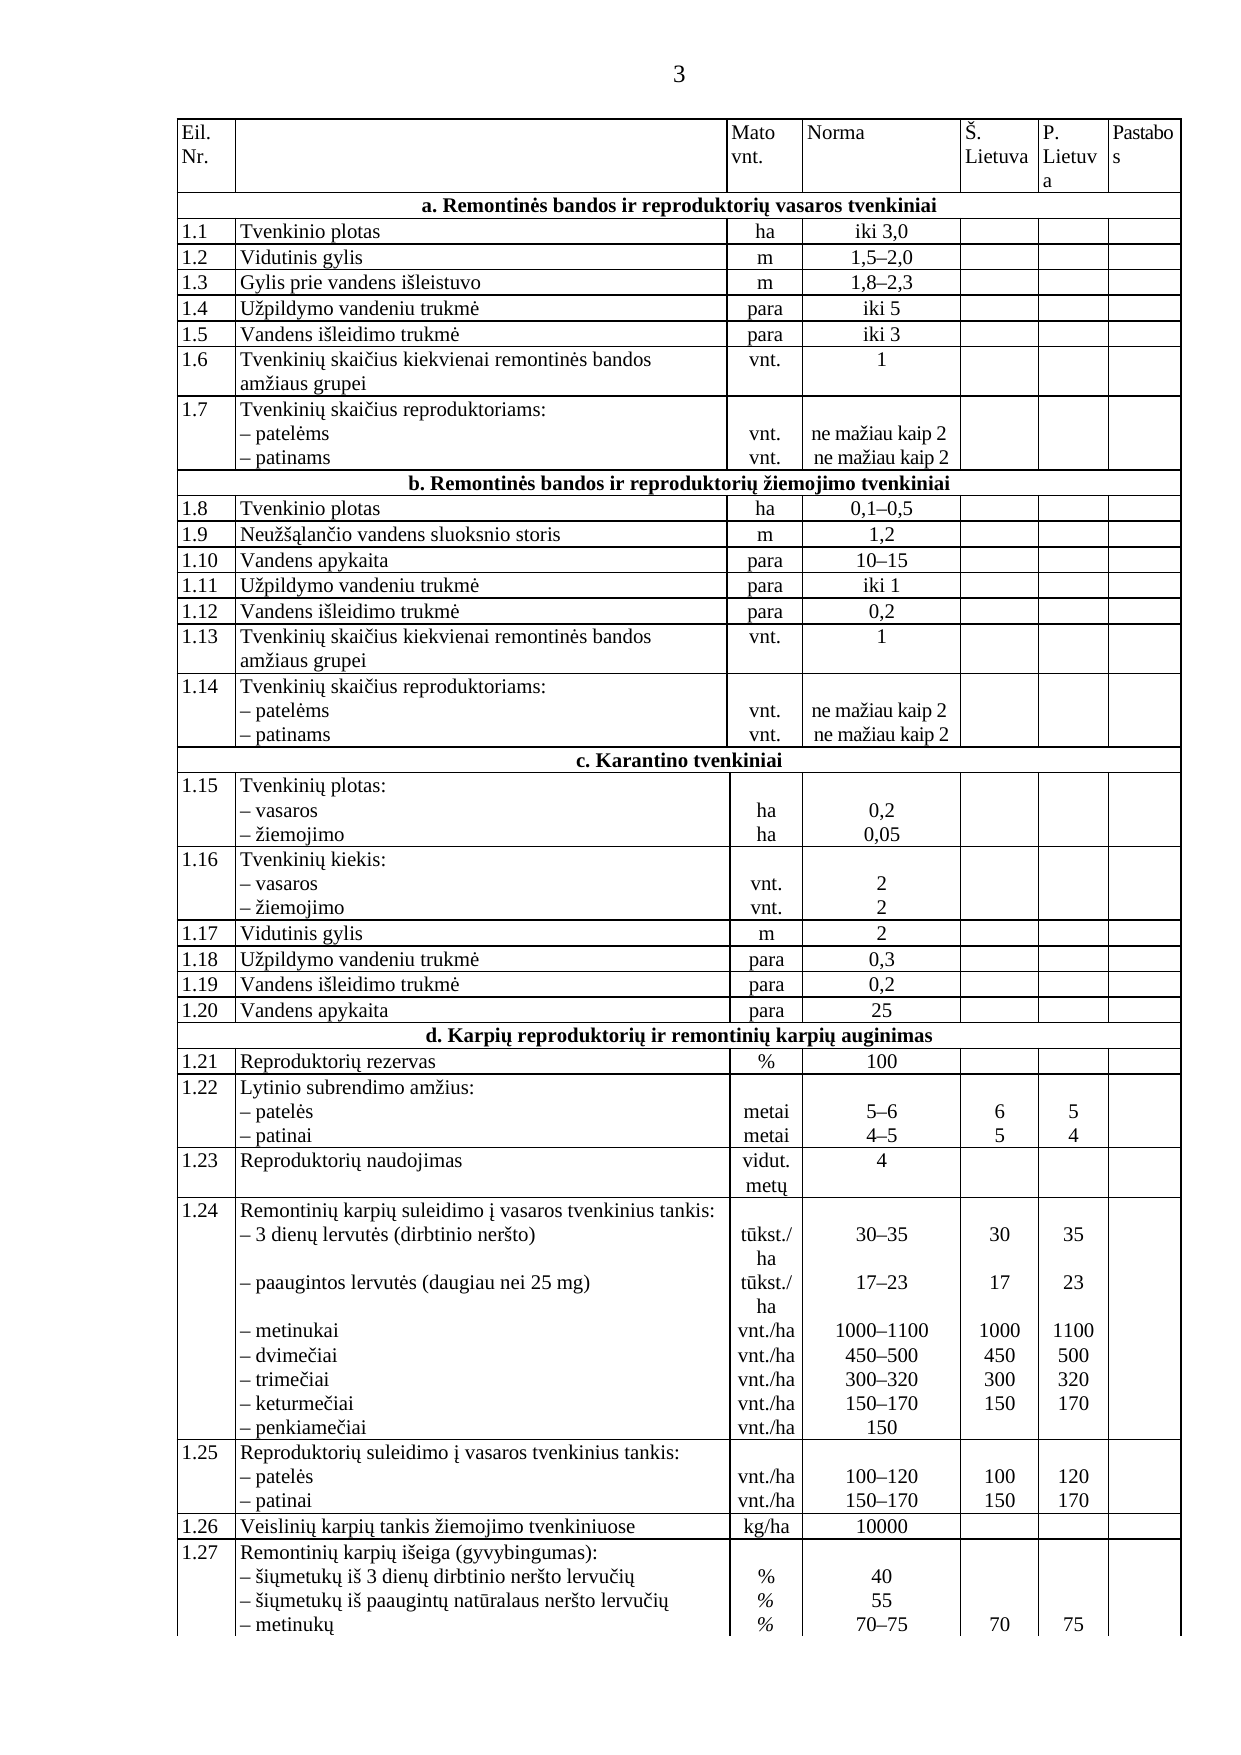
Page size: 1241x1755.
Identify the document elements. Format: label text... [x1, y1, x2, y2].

table_cell [1109, 1222, 1180, 1270]
table_cell – metinukai [236, 1319, 729, 1342]
table_cell 1.10 [178, 548, 235, 572]
table_cell 1 [803, 347, 960, 395]
table_cell [1109, 895, 1180, 919]
table_cell 100 [961, 1464, 1038, 1488]
table_cell 170 [1039, 1489, 1108, 1512]
table_cell 1.24 [178, 1198, 235, 1222]
table_cell % [731, 1588, 802, 1612]
table_cell [178, 1099, 235, 1123]
table_cell [1039, 1148, 1108, 1197]
table_cell 1,5–2,0 [803, 245, 960, 269]
table_cell 0,2 [803, 599, 960, 623]
table_cell 1,2 [803, 522, 960, 546]
table_cell – šiųmetukų iš 3 dienų dirbtinio neršto lervučių [236, 1564, 729, 1588]
table_cell [1109, 1464, 1180, 1488]
table_cell [178, 871, 235, 895]
table_cell 70 [961, 1612, 1038, 1636]
table_cell ha ha [731, 773, 802, 846]
table_cell d. Karpių reproduktorių ir remontinių karpių auginimas [178, 1023, 1180, 1047]
table_cell [178, 1391, 235, 1415]
table_cell [1109, 972, 1180, 996]
table_header Š. Lietuva [961, 120, 1038, 192]
table_cell [961, 270, 1038, 294]
table_cell 1.17 [178, 921, 235, 945]
table_cell 1.21 [178, 1049, 235, 1073]
table_cell [961, 522, 1038, 546]
table_cell [1039, 1075, 1108, 1099]
table_cell [1109, 296, 1180, 320]
table_cell 23 [1039, 1270, 1108, 1318]
table_cell Lytinio subrendimo amžius: [236, 1075, 729, 1099]
table_cell [178, 1464, 235, 1488]
table_cell 5–6 [803, 1099, 960, 1123]
table_cell [961, 773, 1038, 846]
table_cell [961, 1564, 1038, 1588]
table_cell 1.23 [178, 1148, 235, 1197]
table_cell [1039, 347, 1108, 395]
table_cell [1109, 871, 1180, 895]
table_cell Remontinių karpių išeiga (gyvybingumas): [236, 1540, 729, 1564]
table_cell 1.4 [178, 296, 235, 320]
table_cell vnt. [728, 347, 802, 395]
table_cell Užpildymo vandeniu trukmė [236, 573, 726, 597]
table_cell 1.13 [178, 625, 235, 672]
table_cell 70–75 [803, 1612, 960, 1636]
table_cell 1.14 [178, 674, 235, 746]
table_cell iki 3,0 [803, 219, 960, 243]
table_cell [1109, 1489, 1180, 1512]
table_cell [1109, 1343, 1180, 1367]
table_cell [1109, 245, 1180, 269]
table_cell – dvimečiai [236, 1343, 729, 1367]
table_cell ha [728, 496, 802, 520]
table_cell para [731, 972, 802, 996]
table_cell – paaugintos lervutės (daugiau nei 25 mg) [236, 1270, 729, 1318]
table_cell [1039, 674, 1108, 746]
table_cell ha [728, 219, 802, 243]
table_cell [1039, 1049, 1108, 1073]
table_cell [1109, 1319, 1180, 1342]
table_header Mato vnt. [728, 120, 802, 192]
table_cell [1039, 1564, 1108, 1588]
table_cell [1109, 1415, 1180, 1439]
table_cell – vasaros [236, 871, 729, 895]
table_cell [961, 573, 1038, 597]
table_cell tūkst./ha [731, 1270, 802, 1318]
table_cell [1109, 773, 1180, 846]
table_cell [178, 1222, 235, 1270]
table_cell [1039, 972, 1108, 996]
table_cell [961, 599, 1038, 623]
table_cell m [728, 522, 802, 546]
table_cell Tvenkinių kiekis: [236, 847, 729, 871]
table_cell [1039, 496, 1108, 520]
table_cell [1109, 1099, 1180, 1123]
table_cell 1.19 [178, 972, 235, 996]
table_cell – patinai [236, 1123, 729, 1147]
table_cell Tvenkinių skaičius kiekvienai remontinės bandos amžiaus grupei [236, 347, 726, 395]
table_cell 1.26 [178, 1514, 235, 1538]
table_header P. Lietuva [1039, 120, 1108, 192]
table_cell – šiųmetukų iš paaugintų natūralaus neršto lervučių [236, 1588, 729, 1612]
table_cell [1039, 599, 1108, 623]
table_cell [1109, 1198, 1180, 1222]
table_cell 1.27 [178, 1540, 235, 1564]
table_cell [961, 998, 1038, 1022]
table_cell [961, 1049, 1038, 1073]
table_header Pastabos [1109, 120, 1180, 192]
table_cell 1.7 [178, 397, 235, 469]
table_cell Tvenkinio plotas [236, 219, 726, 243]
table_cell iki 5 [803, 296, 960, 320]
table_cell % [731, 1049, 802, 1073]
table_header Eil. Nr. [178, 120, 235, 192]
table_cell Vidutinis gylis [236, 921, 729, 945]
table_cell vnt./ha [731, 1319, 802, 1342]
table_cell [1039, 947, 1108, 971]
table_cell m [731, 921, 802, 945]
table_cell 1.8 [178, 496, 235, 520]
table_cell [803, 1540, 960, 1564]
table_cell 120 [1039, 1464, 1108, 1488]
table_cell [1109, 998, 1180, 1022]
table_cell – patelės [236, 1464, 729, 1488]
table_cell 30–35 [803, 1222, 960, 1270]
table_cell Vandens išleidimo trukmė [236, 322, 726, 346]
table_cell Vandens apykaita [236, 998, 729, 1022]
table_cell [1039, 548, 1108, 572]
table_cell 1.25 [178, 1440, 235, 1464]
table_cell Tvenkinių skaičius reproduktoriams: – patelėms – patinams [236, 397, 726, 469]
table_cell 450–500 [803, 1343, 960, 1367]
table_cell [1109, 1612, 1180, 1636]
table_cell 2 [803, 921, 960, 945]
table_cell 300 [961, 1367, 1038, 1391]
table_cell – metinukų [236, 1612, 729, 1636]
table_cell 2 [803, 895, 960, 919]
table_cell 40 [803, 1564, 960, 1588]
table_cell [1109, 219, 1180, 243]
table_cell [1039, 998, 1108, 1022]
table_cell [1109, 1148, 1180, 1197]
table_cell [1109, 322, 1180, 346]
table_cell [961, 1440, 1038, 1464]
table_cell – penkiamečiai [236, 1415, 729, 1439]
table_cell [1109, 496, 1180, 520]
table_cell [961, 947, 1038, 971]
table_cell vnt./ha [731, 1367, 802, 1391]
table_cell para [728, 548, 802, 572]
table_cell [1109, 847, 1180, 871]
table_cell [1109, 270, 1180, 294]
table_cell [1039, 322, 1108, 346]
table_cell 450 [961, 1343, 1038, 1367]
table_cell 1.18 [178, 947, 235, 971]
table_cell [731, 1440, 802, 1464]
table_cell metai [731, 1123, 802, 1147]
table_cell [961, 674, 1038, 746]
table_cell [961, 1148, 1038, 1197]
table_cell 4 [803, 1148, 960, 1197]
table_cell 150 [803, 1415, 960, 1439]
table_cell [1109, 522, 1180, 546]
table_cell [961, 1540, 1038, 1564]
table_cell [178, 895, 235, 919]
table_cell 1000 [961, 1319, 1038, 1342]
table_cell [1109, 1049, 1180, 1073]
table_cell [961, 219, 1038, 243]
table_header Norma [803, 120, 960, 192]
table_cell para [728, 296, 802, 320]
table_cell [803, 1075, 960, 1099]
table_cell b. Remontinės bandos ir reproduktorių žiemojimo tvenkiniai [178, 471, 1180, 495]
table_cell ne mažiau kaip 2 ne mažiau kaip 2 [803, 397, 960, 469]
table_cell [961, 625, 1038, 672]
table_cell a. Remontinės bandos ir reproduktorių vasaros tvenkiniai [178, 193, 1180, 217]
table_cell [961, 296, 1038, 320]
table_cell [178, 1367, 235, 1391]
table_cell [803, 1198, 960, 1222]
table_cell 1,8–2,3 [803, 270, 960, 294]
table_cell vnt. [728, 625, 802, 672]
table_cell vnt./ha [731, 1391, 802, 1415]
table_cell para [731, 998, 802, 1022]
table_cell [961, 1415, 1038, 1439]
table_cell 6 [961, 1099, 1038, 1123]
table_cell [1039, 219, 1108, 243]
table_cell [731, 847, 802, 871]
table_cell [731, 1198, 802, 1222]
table_cell 4–5 [803, 1123, 960, 1147]
table_cell [178, 1270, 235, 1318]
table_cell [1039, 270, 1108, 294]
table_cell [1039, 1514, 1108, 1538]
table_cell [1109, 1514, 1180, 1538]
table_cell [961, 397, 1038, 469]
table_cell [1039, 625, 1108, 672]
table_cell 5 [1039, 1099, 1108, 1123]
table_cell [1109, 921, 1180, 945]
table_cell Vandens apykaita [236, 548, 726, 572]
table_cell para [731, 947, 802, 971]
table_cell Užpildymo vandeniu trukmė [236, 947, 729, 971]
table_cell [961, 1075, 1038, 1099]
table_cell 1.2 [178, 245, 235, 269]
table_cell vnt./ha [731, 1489, 802, 1512]
table_cell 100 [803, 1049, 960, 1073]
table_cell [1109, 625, 1180, 672]
table_cell 1.6 [178, 347, 235, 395]
table_cell % [731, 1612, 802, 1636]
table_cell [1109, 1123, 1180, 1147]
table_cell [1109, 947, 1180, 971]
table_cell 1000–1100 [803, 1319, 960, 1342]
table_cell iki 1 [803, 573, 960, 597]
table_cell 1.5 [178, 322, 235, 346]
table_cell vnt. [731, 895, 802, 919]
table_cell vnt./ha [731, 1415, 802, 1439]
table_cell 1.1 [178, 219, 235, 243]
table_cell [961, 245, 1038, 269]
table_cell 1 [803, 625, 960, 672]
table_cell [961, 1198, 1038, 1222]
table_cell 0,1–0,5 [803, 496, 960, 520]
table_cell 150 [961, 1391, 1038, 1415]
table_cell [1109, 548, 1180, 572]
table_cell 1.15 [178, 773, 235, 846]
table_cell Tvenkinių plotas: – vasaros – žiemojimo [236, 773, 729, 846]
table_cell 30 [961, 1222, 1038, 1270]
table_cell 500 [1039, 1343, 1108, 1367]
table_cell [178, 1489, 235, 1512]
table_cell 1.12 [178, 599, 235, 623]
table_cell 320 [1039, 1367, 1108, 1391]
table_cell 170 [1039, 1391, 1108, 1415]
table_cell [803, 1440, 960, 1464]
table_cell [1039, 573, 1108, 597]
table_cell 300–320 [803, 1367, 960, 1391]
table_cell c. Karantino tvenkiniai [178, 748, 1180, 772]
table_cell 35 [1039, 1222, 1108, 1270]
table_cell 1.22 [178, 1075, 235, 1099]
table_cell Vidutinis gylis [236, 245, 726, 269]
table_cell Reproduktorių suleidimo į vasaros tvenkinius tankis: [236, 1440, 729, 1464]
table_cell [1109, 1075, 1180, 1099]
table_cell Tvenkinių skaičius kiekvienai remontinės bandos amžiaus grupei [236, 625, 726, 672]
table_cell – patinai [236, 1489, 729, 1512]
table_cell [1109, 1440, 1180, 1464]
table_cell 2 [803, 871, 960, 895]
table_cell [178, 1123, 235, 1147]
table_cell 1.20 [178, 998, 235, 1022]
table_cell [1109, 1564, 1180, 1588]
table_cell [1039, 847, 1108, 871]
table_cell 75 [1039, 1612, 1108, 1636]
table_cell para [728, 322, 802, 346]
table_cell [961, 322, 1038, 346]
table_cell [1109, 599, 1180, 623]
table_cell [1109, 1391, 1180, 1415]
table_cell – patelės [236, 1099, 729, 1123]
table_cell [1109, 1270, 1180, 1318]
table_cell [1039, 1415, 1108, 1439]
table_cell 25 [803, 998, 960, 1022]
table_cell Tvenkinio plotas [236, 496, 726, 520]
table_cell Gylis prie vandens išleistuvo [236, 270, 726, 294]
table_cell [1039, 245, 1108, 269]
table_cell para [728, 599, 802, 623]
table_cell 150–170 [803, 1391, 960, 1415]
table_cell 1.11 [178, 573, 235, 597]
table_cell iki 3 [803, 322, 960, 346]
table_cell 10000 [803, 1514, 960, 1538]
table_cell [961, 847, 1038, 871]
table_cell Veislinių karpių tankis žiemojimo tvenkiniuose [236, 1514, 729, 1538]
table_cell [1109, 347, 1180, 395]
table_cell [961, 1514, 1038, 1538]
table_cell ne mažiau kaip 2 ne mažiau kaip 2 [803, 674, 960, 746]
table_cell vnt./ha [731, 1464, 802, 1488]
table_cell Užpildymo vandeniu trukmė [236, 296, 726, 320]
table_cell [1039, 1588, 1108, 1612]
table_cell 5 [961, 1123, 1038, 1147]
table_cell [961, 972, 1038, 996]
table_cell 17–23 [803, 1270, 960, 1318]
table_cell [961, 895, 1038, 919]
table_cell 10–15 [803, 548, 960, 572]
table_cell [961, 347, 1038, 395]
table_cell 150 [961, 1489, 1038, 1512]
table_cell [1109, 674, 1180, 746]
table_cell [1039, 522, 1108, 546]
table_cell vnt. vnt. [728, 397, 802, 469]
table_cell % [731, 1564, 802, 1588]
table_cell vnt. [731, 871, 802, 895]
table_cell [1039, 773, 1108, 846]
table_cell [1109, 1540, 1180, 1564]
table_cell 100–120 [803, 1464, 960, 1488]
table_cell [961, 921, 1038, 945]
table_cell [1039, 921, 1108, 945]
table_cell [178, 1319, 235, 1342]
table_cell [178, 1343, 235, 1367]
table_cell vidut. metų [731, 1148, 802, 1197]
table_cell 4 [1039, 1123, 1108, 1147]
table_cell 0,2 [803, 972, 960, 996]
table_cell Reproduktorių rezervas [236, 1049, 729, 1073]
table_cell [803, 847, 960, 871]
table_cell [961, 548, 1038, 572]
table_header [236, 120, 726, 192]
table_cell – keturmečiai [236, 1391, 729, 1415]
table_cell [961, 1588, 1038, 1612]
table_cell 1.16 [178, 847, 235, 871]
table_cell m [728, 245, 802, 269]
table_cell [1109, 1588, 1180, 1612]
table_cell 1100 [1039, 1319, 1108, 1342]
table_cell vnt./ha [731, 1343, 802, 1367]
table_cell Reproduktorių naudojimas [236, 1148, 729, 1197]
table_cell 0,3 [803, 947, 960, 971]
table_cell 1.9 [178, 522, 235, 546]
table_cell 150–170 [803, 1489, 960, 1512]
table_cell – 3 dienų lervutės (dirbtinio neršto) [236, 1222, 729, 1270]
table_cell [178, 1612, 235, 1636]
table_cell tūkst./ha [731, 1222, 802, 1270]
table_cell [1109, 1367, 1180, 1391]
table_cell [731, 1075, 802, 1099]
table_cell [961, 871, 1038, 895]
table_cell [961, 496, 1038, 520]
table_cell [731, 1540, 802, 1564]
table_cell [1039, 296, 1108, 320]
table_cell 1.3 [178, 270, 235, 294]
table_cell [1039, 871, 1108, 895]
table_cell m [728, 270, 802, 294]
table_cell [1039, 397, 1108, 469]
table_cell [178, 1415, 235, 1439]
table_cell Vandens išleidimo trukmė [236, 972, 729, 996]
table_cell – trimečiai [236, 1367, 729, 1391]
table_cell metai [731, 1099, 802, 1123]
table_cell Tvenkinių skaičius reproduktoriams: – patelėms – patinams [236, 674, 726, 746]
table_cell [1039, 1198, 1108, 1222]
table_cell [1039, 1540, 1108, 1564]
table_cell [178, 1588, 235, 1612]
table_cell Vandens išleidimo trukmė [236, 599, 726, 623]
table_cell para [728, 573, 802, 597]
table_cell [1039, 1440, 1108, 1464]
table_cell [1109, 397, 1180, 469]
table_cell [1039, 895, 1108, 919]
table_cell 0,2 0,05 [803, 773, 960, 846]
table_cell 17 [961, 1270, 1038, 1318]
table_cell [178, 1564, 235, 1588]
table_cell [1109, 573, 1180, 597]
table_cell – žiemojimo [236, 895, 729, 919]
table_cell kg/ha [731, 1514, 802, 1538]
table_cell 55 [803, 1588, 960, 1612]
table_cell Remontinių karpių suleidimo į vasaros tvenkinius tankis: [236, 1198, 729, 1222]
table_cell vnt. vnt. [728, 674, 802, 746]
table_cell Neužšąlančio vandens sluoksnio storis [236, 522, 726, 546]
